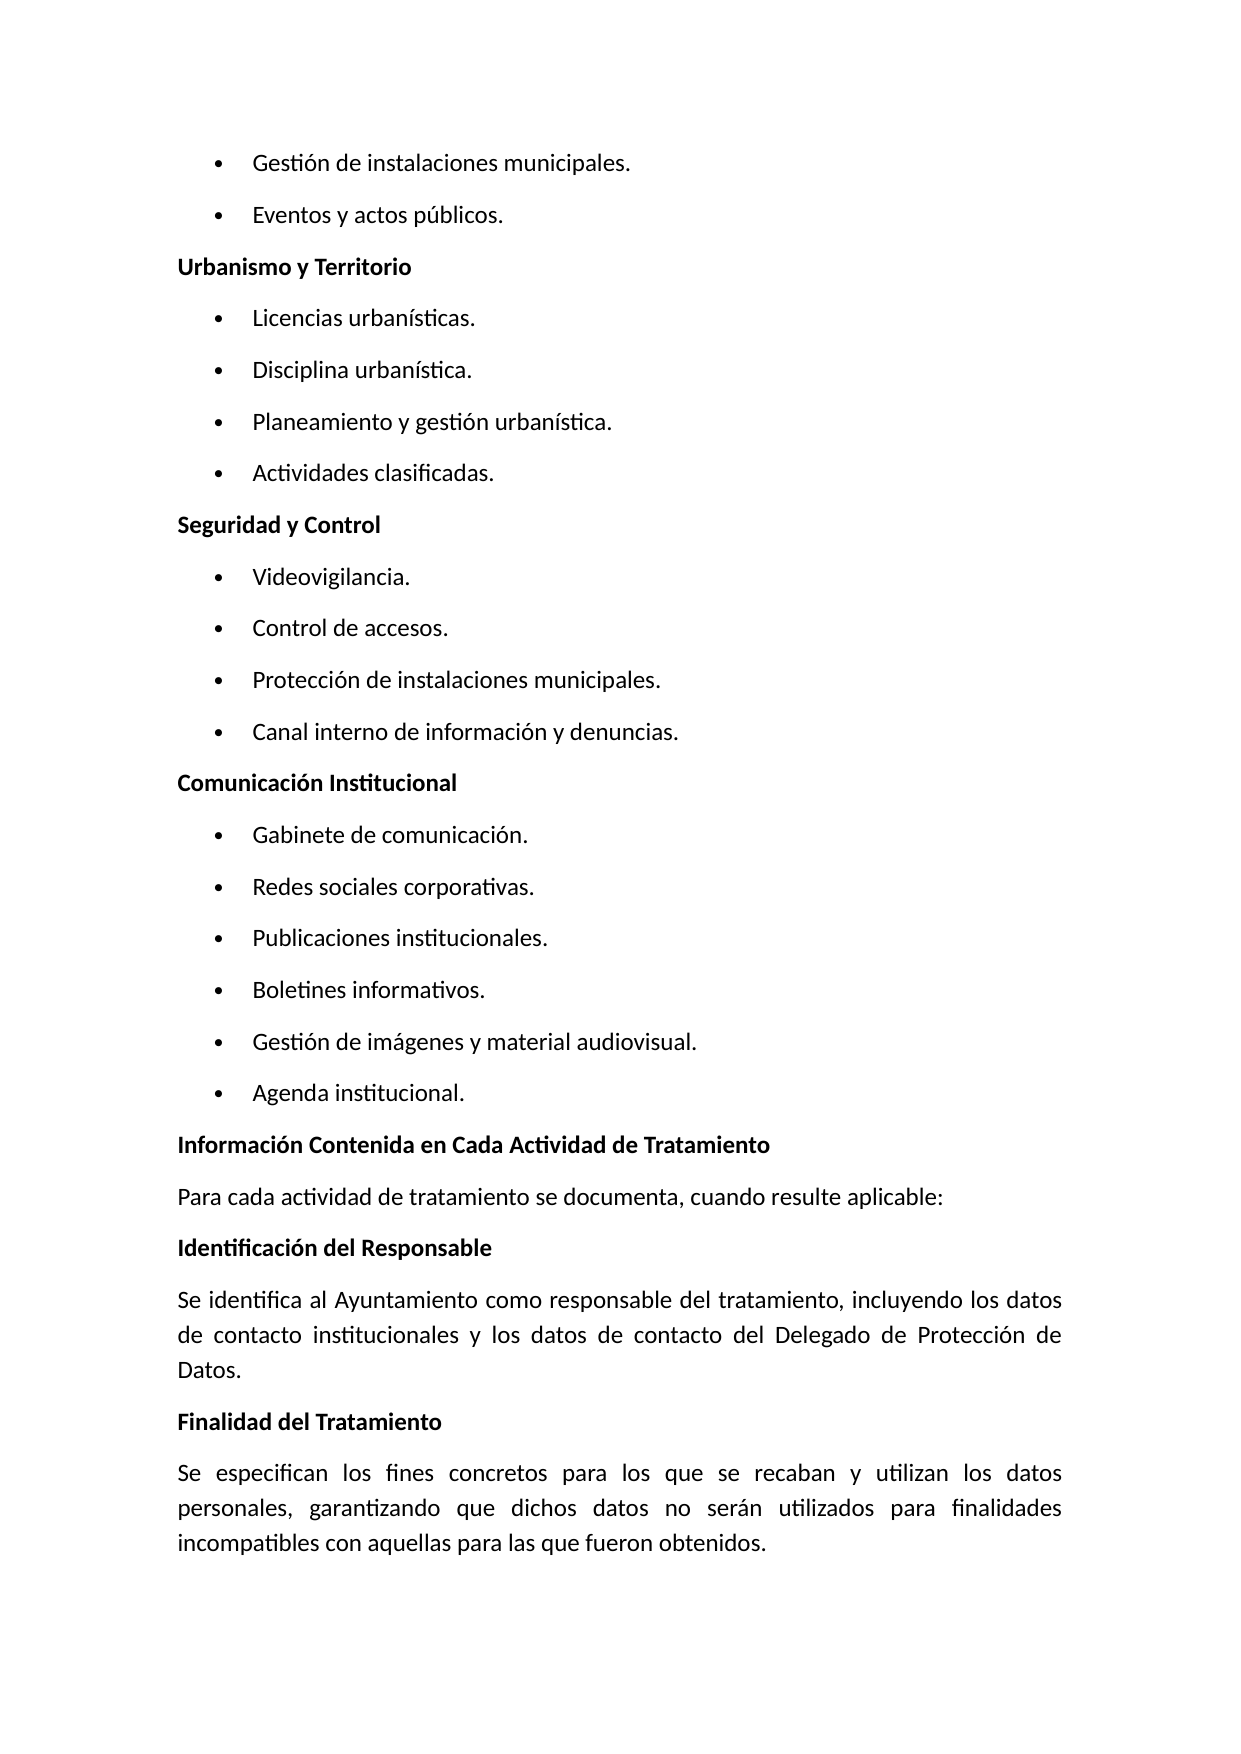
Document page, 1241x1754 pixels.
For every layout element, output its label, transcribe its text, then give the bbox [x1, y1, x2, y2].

list Planeamiento y gestión urbanística. [215, 406, 1063, 436]
list Redes sociales corporativas. [215, 871, 1063, 901]
list Gabinete de comunicación. [215, 819, 1063, 850]
list Gestión de instalaciones municipales. [215, 148, 1063, 178]
list Licencias urbanísticas. [215, 303, 1063, 333]
list Gestión de imágenes y material audiovisual. [215, 1026, 1063, 1056]
list Eventos y actos públicos. [215, 199, 1063, 230]
list Disciplina urbanística. [215, 354, 1063, 385]
text Se especifican los fines concretos para los que se recaban y utilizan los datos personales, garantizando que dichos datos no serán utilizados para finalidades incompatibles con aquellas para las que fueron obtenidos. [177, 1458, 1063, 1558]
text Para cada actividad de tratamiento se documenta, cuando resulte aplicable: [177, 1181, 1063, 1211]
text Se identifica al Ayuntamiento como responsable del tratamiento, incluyendo los datos de contacto institucionales y los datos de contacto del Delegado de Protección de Datos. [177, 1284, 1063, 1385]
text Información Contenida en Cada Actividad de Tratamiento [177, 1129, 1063, 1160]
text Identificación del Responsable [177, 1233, 1063, 1263]
list Control de accesos. [215, 613, 1063, 643]
list Agenda institucional. [215, 1078, 1063, 1108]
list Canal interno de información y denuncias. [215, 716, 1063, 746]
text Seguridad y Control [177, 509, 1063, 540]
list Boletines informativos. [215, 974, 1063, 1005]
list Actividades clasificadas. [215, 458, 1063, 488]
list Videovigilancia. [215, 561, 1063, 591]
list Protección de instalaciones municipales. [215, 664, 1063, 695]
text Comunicación Institucional [177, 768, 1063, 798]
text Finalidad del Tratamiento [177, 1406, 1063, 1436]
text Urbanismo y Territorio [177, 251, 1063, 281]
list Publicaciones institucionales. [215, 923, 1063, 953]
